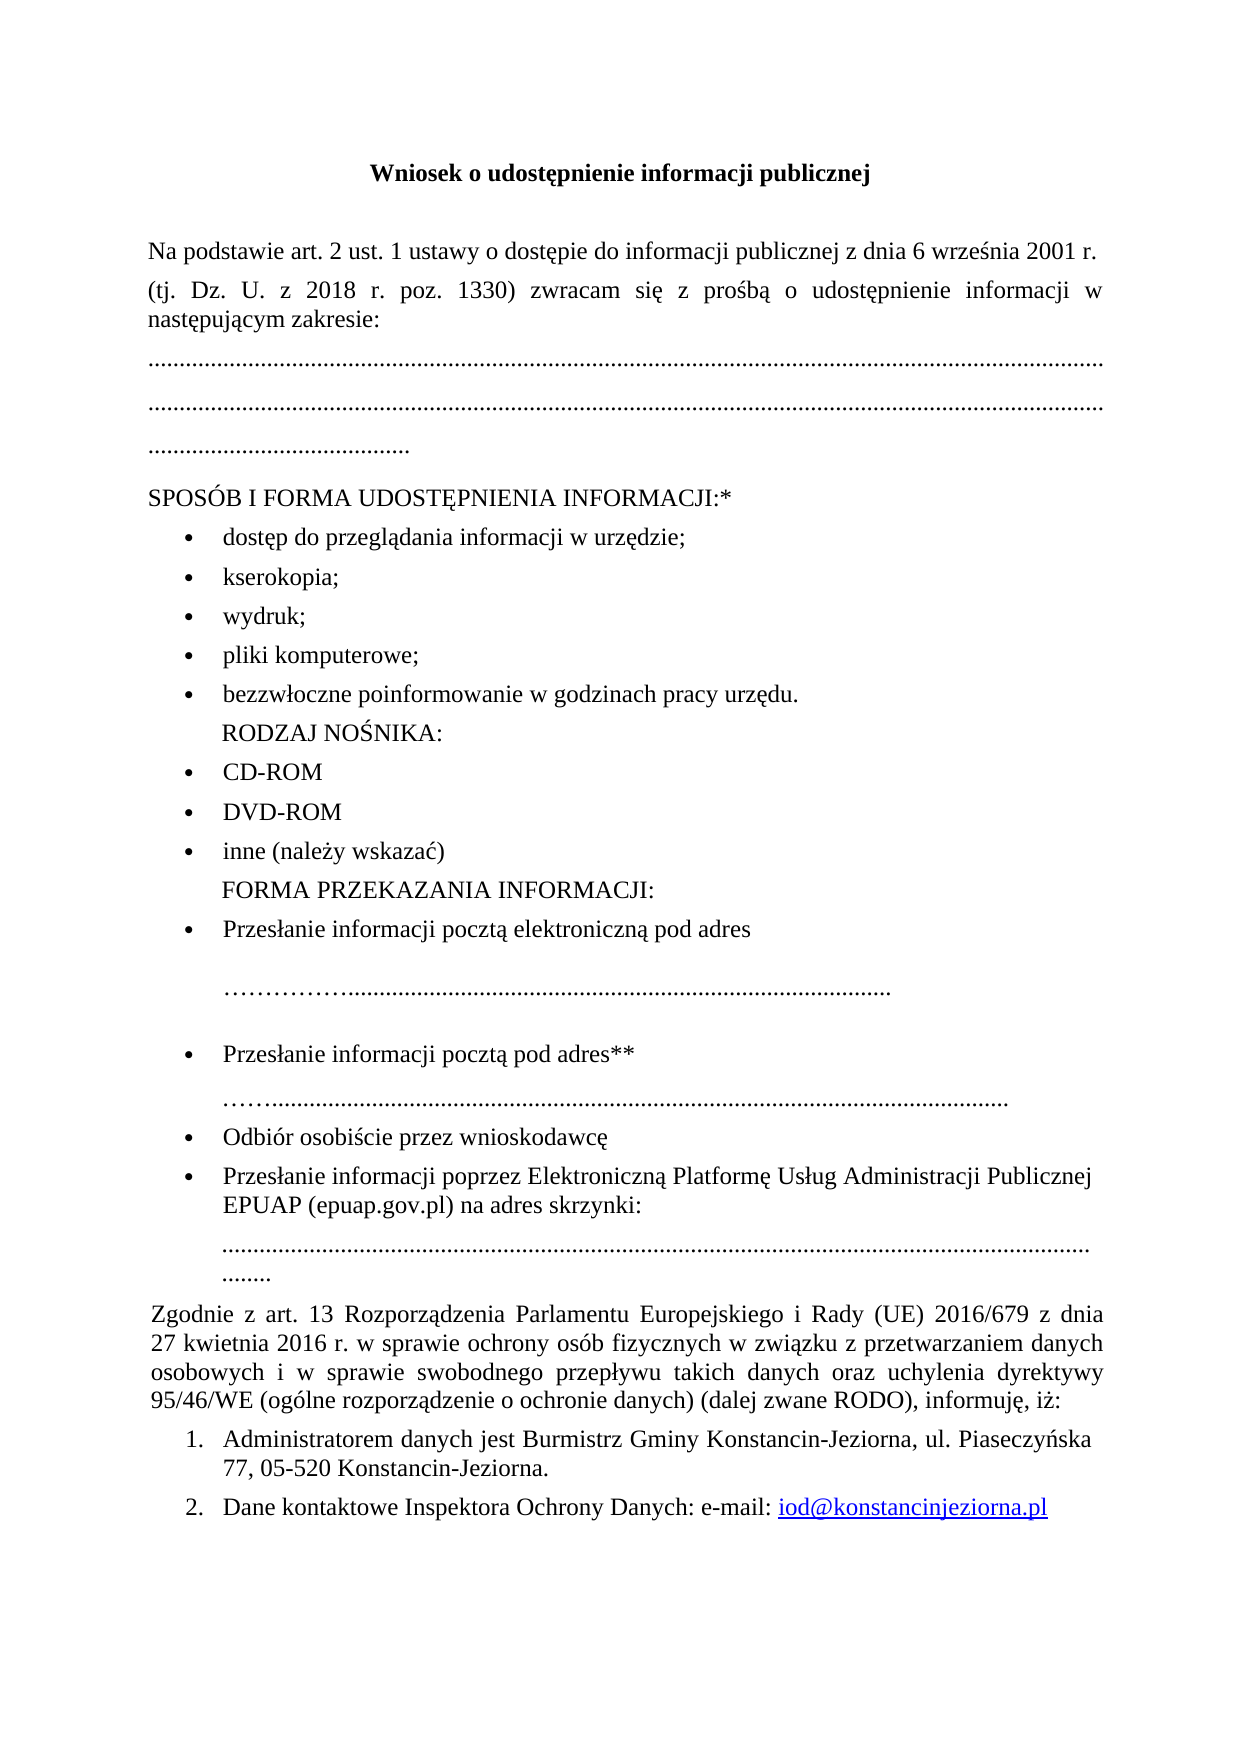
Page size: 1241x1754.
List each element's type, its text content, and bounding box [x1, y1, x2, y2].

text SPOSÓB I FORMA UDOSTĘPNIENIA INFORMACJI:* [148, 483, 1104, 512]
list Dane kontaktowe Inspektora Ochrony Danych: e-mail: iod@konstancinjeziorna.pl [185, 1492, 1093, 1521]
text Na podstawie art. 2 ust. 1 ustawy o dostępie do informacji publicznej z dnia 6 września 2001 r. [148, 236, 1104, 265]
text ................................................................................................................................................... [221, 1229, 1093, 1287]
list DVD-ROM [185, 797, 1093, 825]
list bezzwłoczne poinformowanie w godzinach pracy urzędu. [185, 679, 1093, 708]
text FORMA PRZEKAZANIA INFORMACJI: [221, 875, 1104, 904]
list dostęp do przeglądania informacji w urzędzie; [185, 522, 1093, 551]
list inne (należy wskazać) [185, 836, 1093, 864]
text RODZAJ NOŚNIKA: [221, 718, 1104, 747]
list Odbiór osobiście przez wnioskodawcę [185, 1122, 1093, 1151]
text Zgodnie z art. 13 Rozporządzenia Parlamentu Europejskiego i Rady (UE) 2016/679 z dnia 27 kwietnia 2016 r. w sprawie ochrony osób fizycznych w związku z przetwarzaniem danych osobowych i w sprawie swobodnego przepływu takich danych oraz uchylenia dyrektywy 95/46/WE (ogólne rozporządzenie o ochronie danych) (dalej zwane RODO), informuję, iż: [151, 1299, 1105, 1414]
text Wniosek o udostępnienie informacji publicznej [148, 158, 1093, 187]
list CD-ROM [185, 757, 1093, 786]
list wydruk; [185, 601, 1093, 629]
list Administratorem danych jest Burmistrz Gminy Konstancin-Jeziorna, ul. Piaseczyńska 77, 05-520 Konstancin-Jeziorna. [185, 1424, 1093, 1482]
list Przesłanie informacji pocztą pod adres** [185, 1039, 1093, 1068]
list kserokopia; [185, 562, 1093, 590]
text ............................................................................................................................................................................................................................................................................................................................................................ [148, 343, 1104, 458]
list Przesłanie informacji poprzez Elektroniczną Platformę Usług Administracji Publicznej EPUAP (epuap.gov.pl) na adres skrzynki: [185, 1161, 1093, 1219]
list Przesłanie informacji pocztą elektroniczną pod adres ……………....................................................................................... [185, 914, 1093, 1000]
list pliki komputerowe; [185, 640, 1093, 669]
text ……...................................................................................................................... [221, 1083, 1093, 1112]
text (tj. Dz. U. z 2018 r. poz. 1330) zwracam się z prośbą o udostępnienie informacji w następującym zakresie: [148, 276, 1104, 333]
